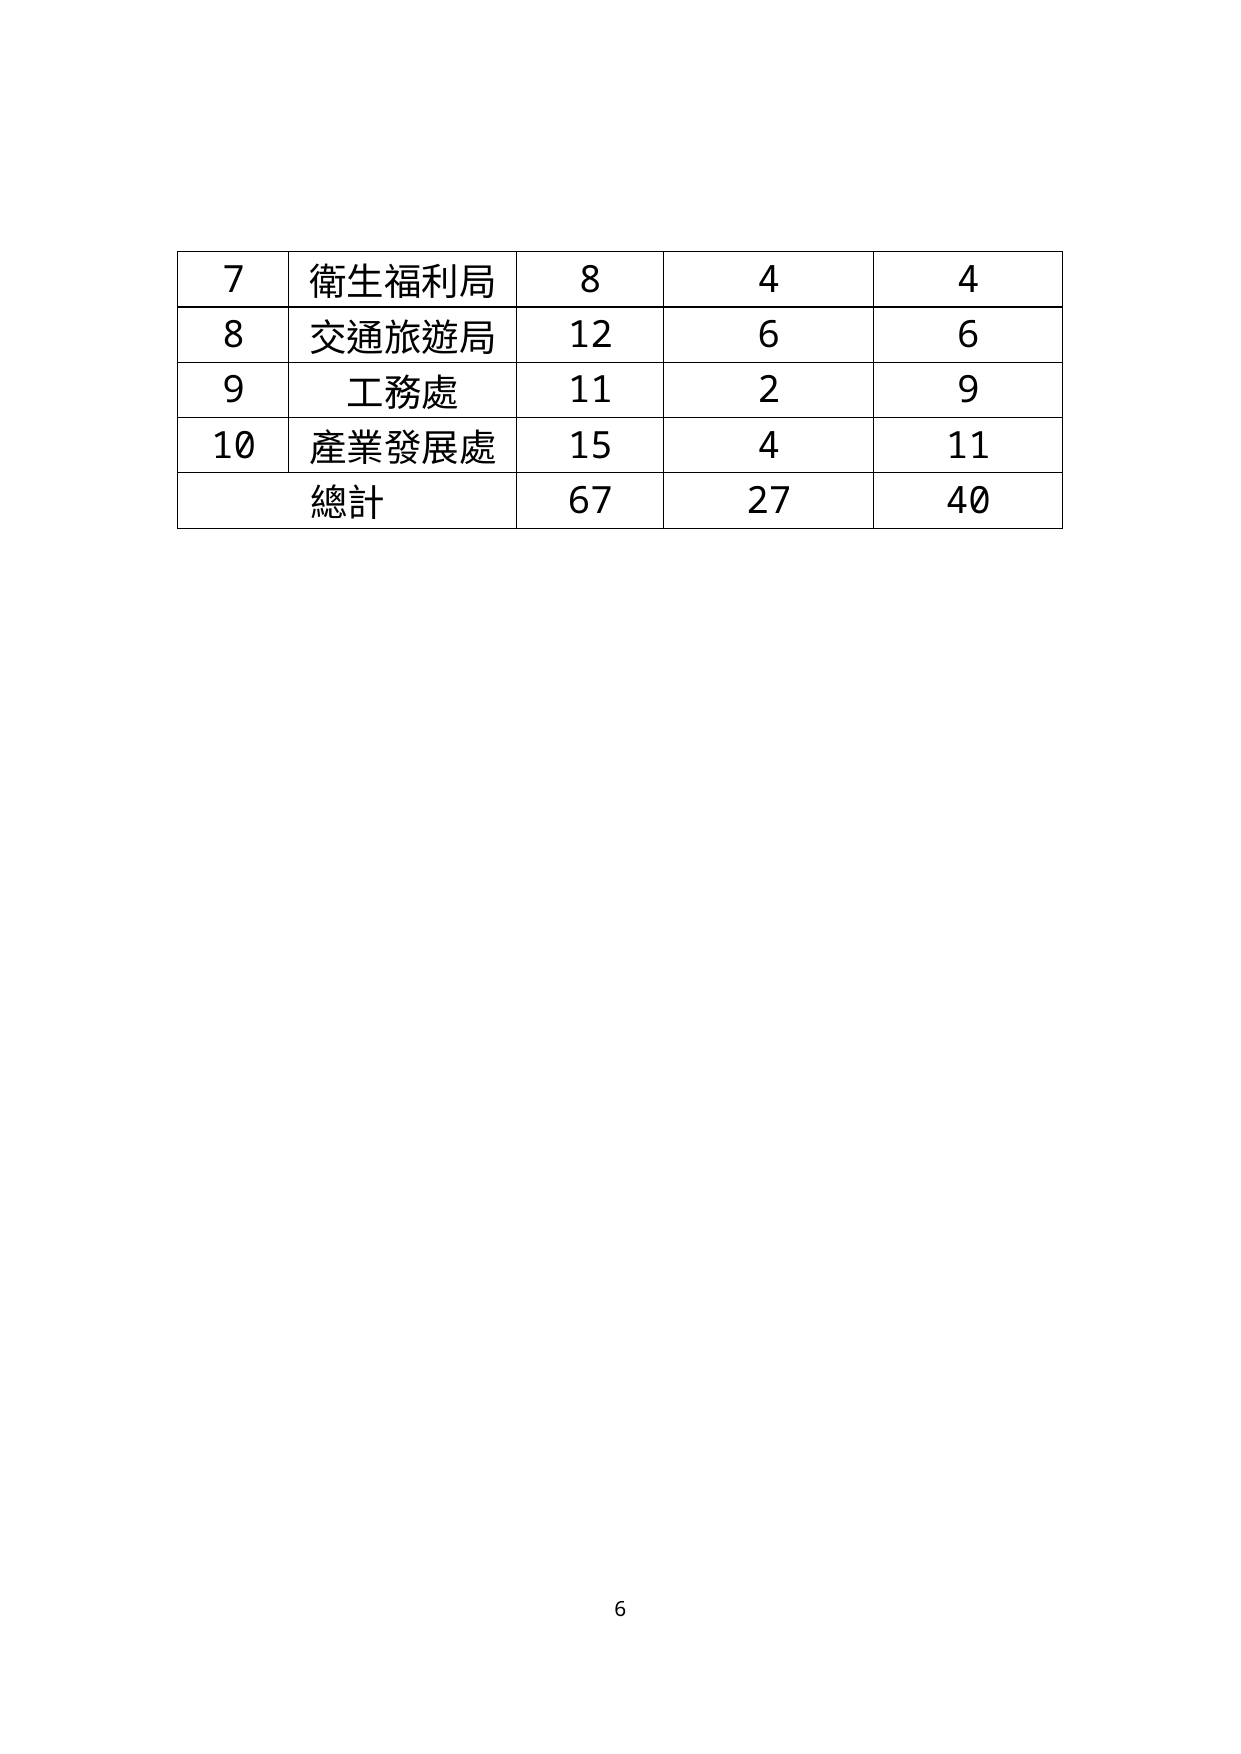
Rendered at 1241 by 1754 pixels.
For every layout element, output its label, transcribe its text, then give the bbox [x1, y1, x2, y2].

table_cell 40 [874, 473, 1062, 528]
table_cell 4 [664, 418, 873, 472]
table_cell 9 [874, 363, 1062, 417]
table_cell 10 [178, 418, 288, 472]
table_cell 9 [178, 363, 288, 417]
table_cell 衛生福利局 [289, 252, 516, 306]
table_cell 交通旅遊局 [289, 308, 516, 362]
table_cell 67 [517, 473, 663, 528]
table_cell 8 [178, 308, 288, 362]
table_cell 總計 [178, 473, 516, 528]
table_cell 2 [664, 363, 873, 417]
table_cell 8 [517, 252, 663, 306]
table_cell 工務處 [289, 363, 516, 417]
table_cell 11 [517, 363, 663, 417]
table_cell 15 [517, 418, 663, 472]
table_cell 11 [874, 418, 1062, 472]
table_cell 產業發展處 [289, 418, 516, 472]
table_cell 4 [874, 252, 1062, 306]
table_cell 27 [664, 473, 873, 528]
table_cell 7 [178, 252, 288, 306]
table_cell 6 [664, 308, 873, 362]
table_cell 6 [874, 308, 1062, 362]
table_cell 4 [664, 252, 873, 306]
table_cell 12 [517, 308, 663, 362]
